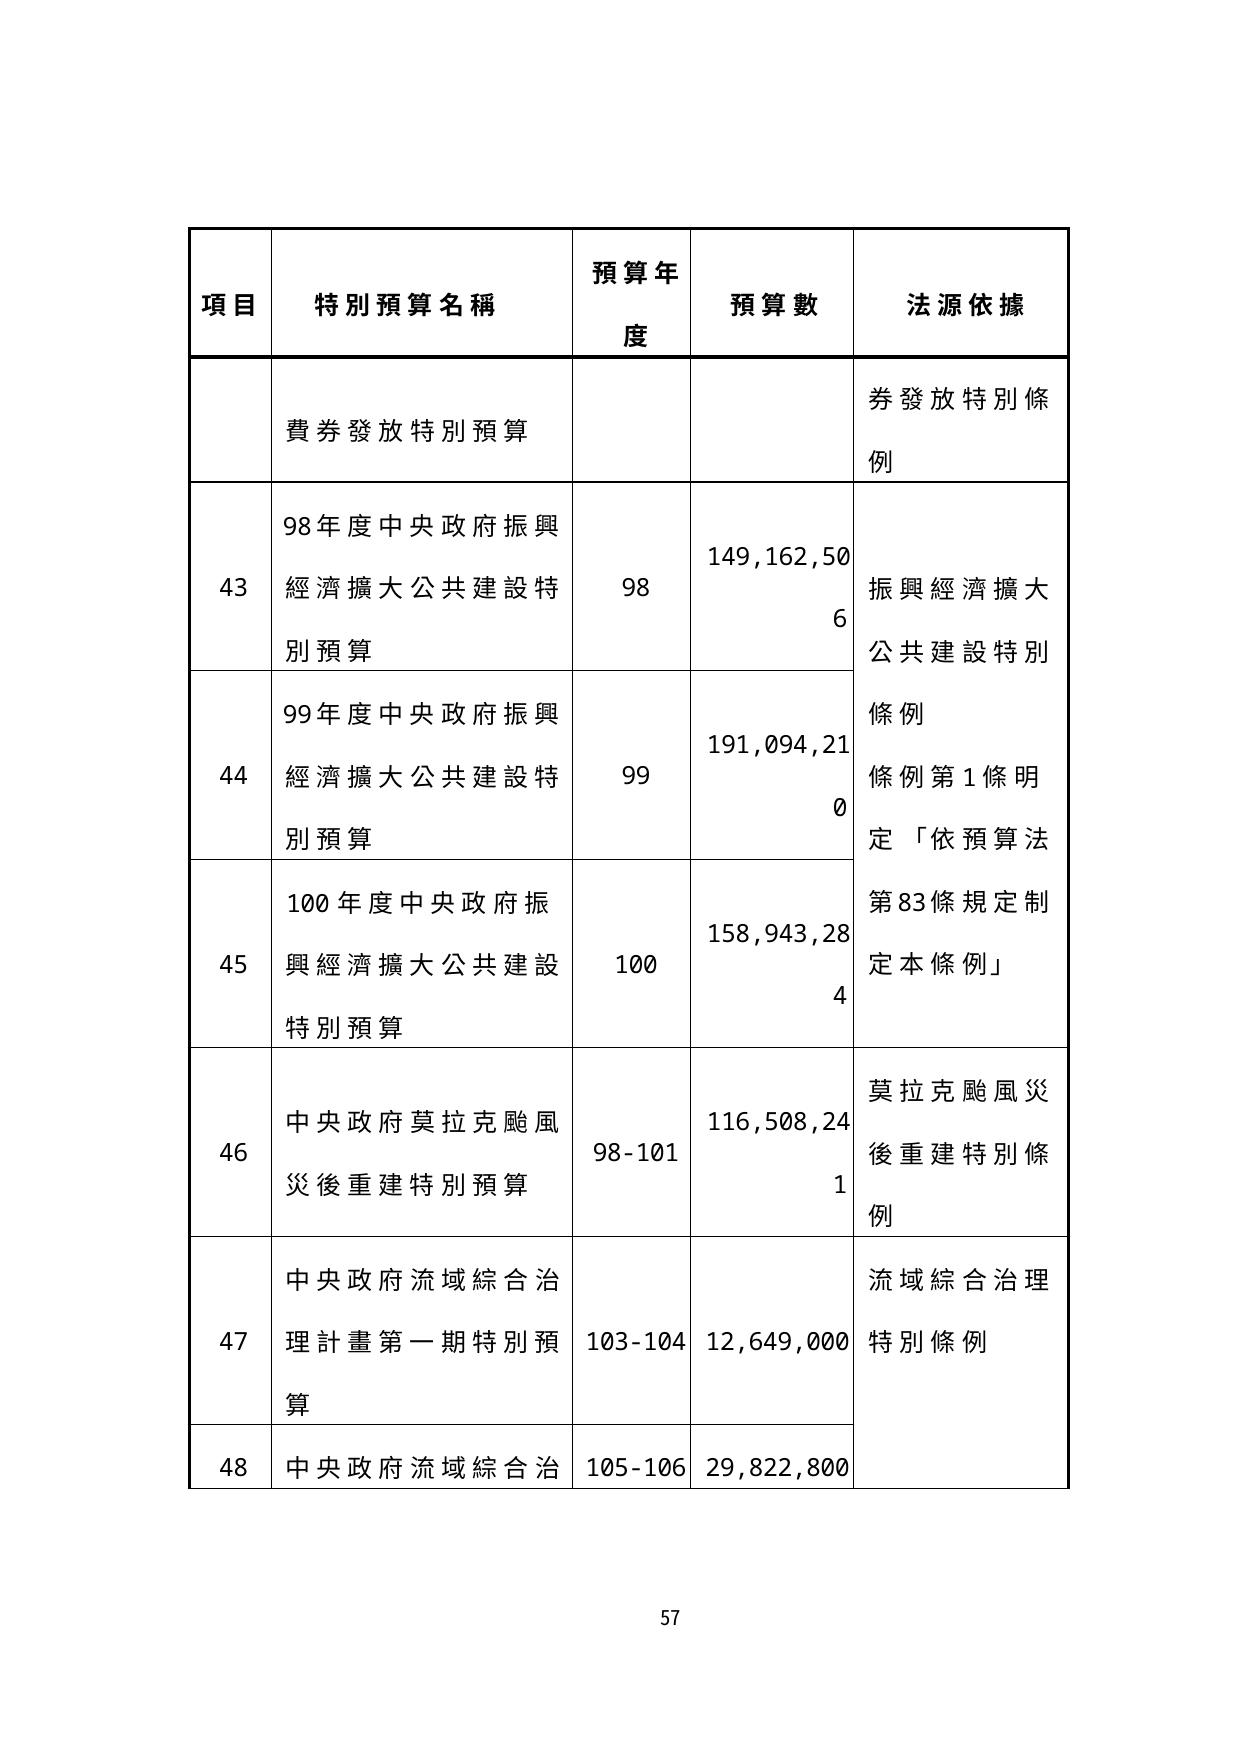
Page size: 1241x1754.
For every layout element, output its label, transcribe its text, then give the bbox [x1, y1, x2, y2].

table_cell 98-101 [573, 1048, 690, 1236]
table_cell 99年度中央政府振興經濟擴大公共建設特別預算 [272, 671, 572, 858]
table_cell 191,094,210 [691, 671, 853, 858]
table_cell 98年度中央政府振興經濟擴大公共建設特別預算 [272, 483, 572, 670]
table_cell 116,508,241 [691, 1048, 853, 1236]
table_header 法源依據 [854, 230, 1067, 355]
table_header 特別預算名稱 [272, 230, 572, 355]
table_cell 振興經濟擴大公共建設特別條例 條例第1條明定「依預算法第83條規定制定本條例」 [854, 483, 1067, 1047]
table_cell 中央政府莫拉克颱風災後重建特別預算 [272, 1048, 572, 1236]
table_cell 44 [191, 671, 271, 858]
table_cell 45 [191, 860, 271, 1047]
table_header 預算年度 [573, 230, 690, 355]
table_cell 100年度中央政府振興經濟擴大公共建設特別預算 [272, 860, 572, 1047]
table_cell 48 [191, 1425, 271, 1488]
table_cell 46 [191, 1048, 271, 1236]
table_cell 中央政府流域綜合治理計畫第一期特別預算 [272, 1237, 572, 1424]
table_cell [691, 359, 853, 481]
table_cell 99 [573, 671, 690, 858]
table_cell [573, 359, 690, 481]
table_cell 29,822,800 [691, 1425, 853, 1488]
table_cell 98 [573, 483, 690, 670]
table_cell 103-104 [573, 1237, 690, 1424]
table_cell 莫拉克颱風災後重建特別條例 [854, 1048, 1067, 1236]
table_cell 中央政府流域綜合治 [272, 1425, 572, 1488]
table_header 預算數 [691, 230, 853, 355]
table_cell 105-106 [573, 1425, 690, 1488]
table_cell 券發放特別條例 [854, 359, 1067, 481]
table_cell 43 [191, 483, 271, 670]
table_cell 100 [573, 860, 690, 1047]
table_cell 12,649,000 [691, 1237, 853, 1424]
table_cell 費券發放特別預算 [272, 359, 572, 481]
table_cell 47 [191, 1237, 271, 1424]
table_cell 流域綜合治理特別條例 [854, 1237, 1067, 1488]
table_cell 149,162,506 [691, 483, 853, 670]
table_cell [191, 359, 271, 481]
table_header 項目 [191, 230, 271, 355]
table_cell 158,943,284 [691, 860, 853, 1047]
